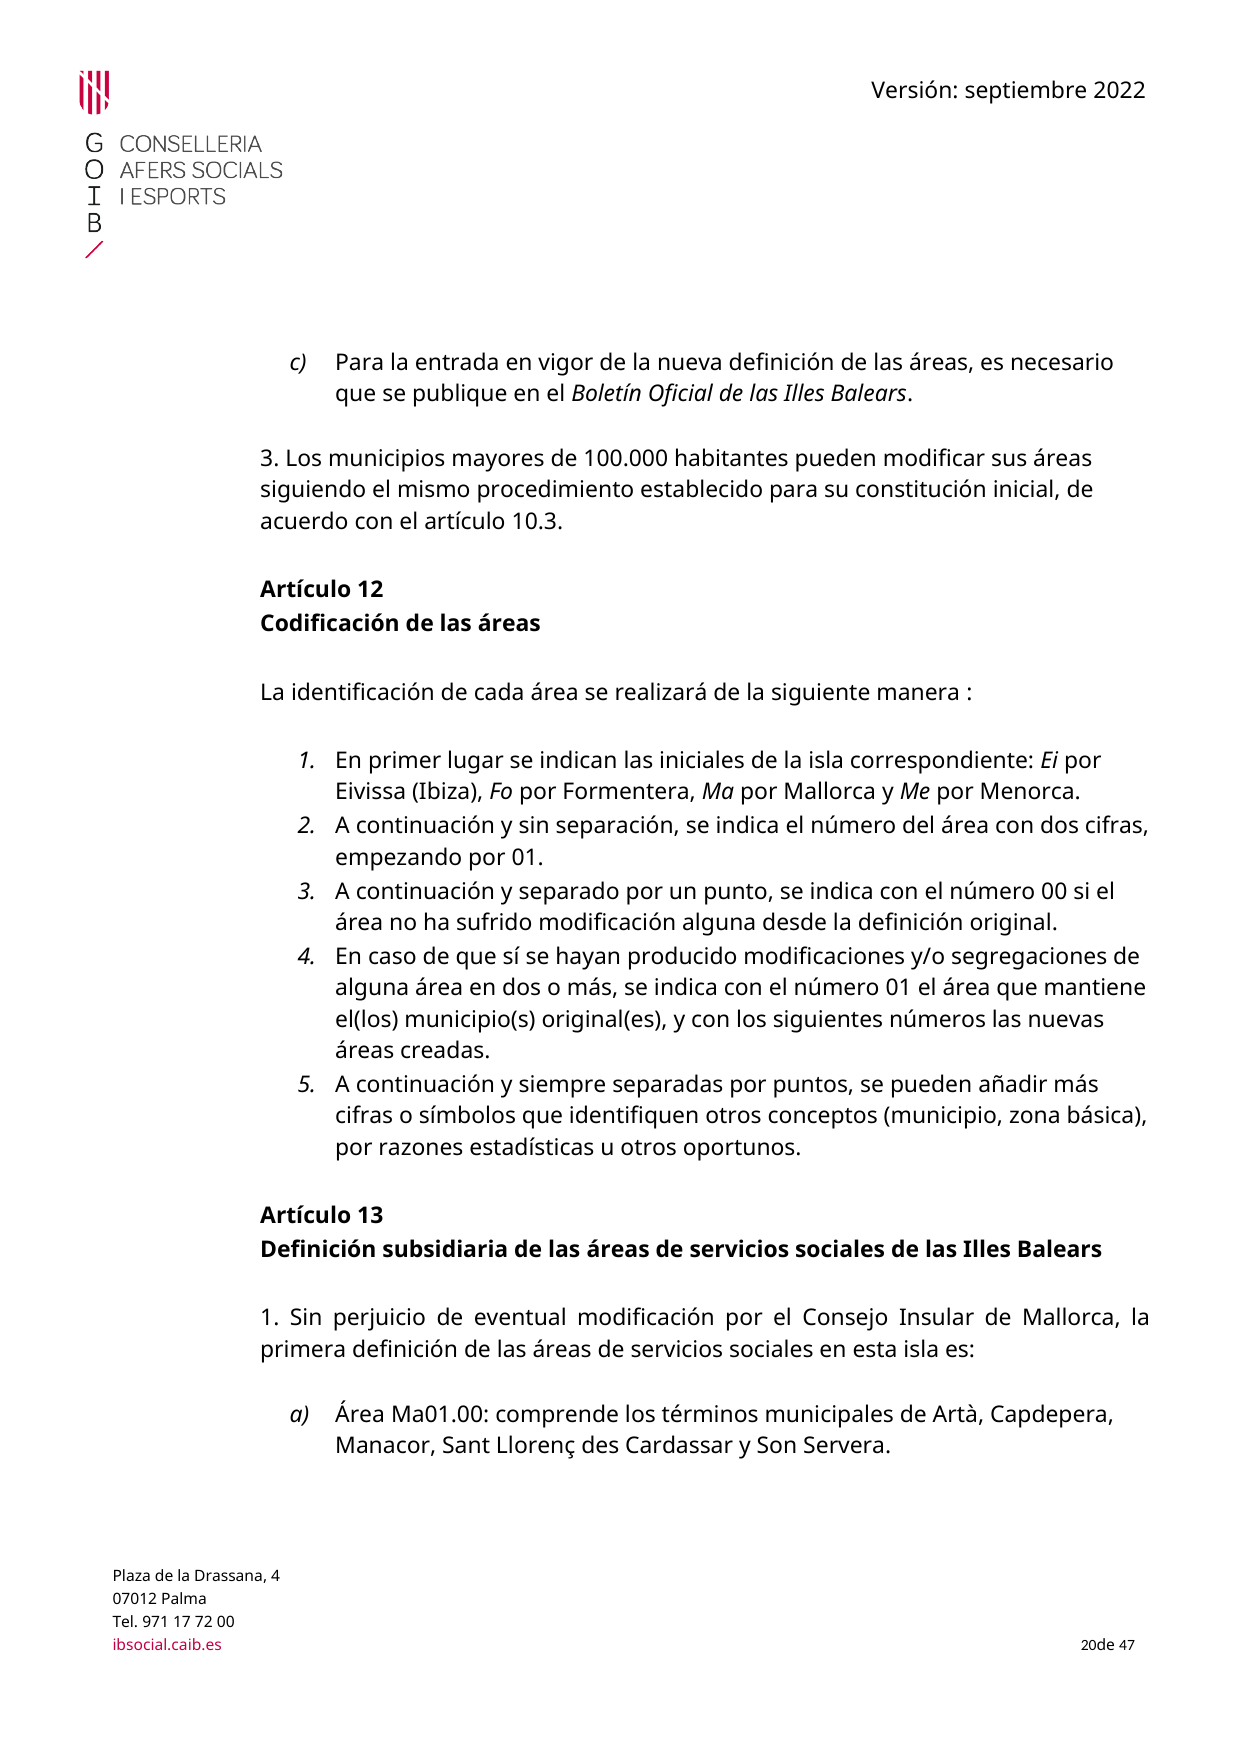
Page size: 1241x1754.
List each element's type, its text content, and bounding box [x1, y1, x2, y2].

text La identificación de cada área se realizará de la siguiente manera : [260, 675, 1152, 707]
picture [62, 56, 299, 273]
list En caso de que sí se hayan producido modificaciones y/o segregaciones de alguna área en dos o más, se indica con el número 01 el área que mantiene el(los) municipio(s) original(es), y con los siguientes números las nuevas áreas creadas. [297, 940, 1152, 1065]
text 1. Sin perjuicio de eventual modificación por el Consejo Insular de Mallorca, la primera definición de las áreas de servicios sociales en esta isla es: [260, 1301, 1152, 1364]
list Área Ma01.00: comprende los términos municipales de Artà, Capdepera, Manacor, Sant Llorenç des Cardassar y Son Servera. [289, 1398, 1152, 1460]
list Para la entrada en vigor de la nueva definición de las áreas, es necesario que se publique en el Boletín Oficial de las Illes Balears. [289, 345, 1152, 408]
text Artículo 13 [260, 1199, 1152, 1230]
list En primer lugar se indican las iniciales de la isla correspondiente: Ei por Eivissa (Ibiza), Fo por Formentera, Ma por Mallorca y Me por Menorca. [297, 744, 1152, 806]
list A continuación y separado por un punto, se indica con el número 00 si el área no ha sufrido modificación alguna desde la definición original. [297, 874, 1152, 937]
text Artículo 12 [260, 573, 1152, 604]
list A continuación y sin separación, se indica el número del área con dos cifras, empezando por 01. [297, 809, 1152, 872]
text 3. Los municipios mayores de 100.000 habitantes pueden modificar sus áreas siguiendo el mismo procedimiento establecido para su constitución inicial, de acuerdo con el artículo 10.3. [260, 442, 1152, 536]
text Codificación de las áreas [260, 607, 1152, 638]
text Definición subsidiaria de las áreas de servicios sociales de las Illes Balears [260, 1233, 1152, 1264]
list A continuación y siempre separadas por puntos, se pueden añadir más cifras o símbolos que identifiquen otros conceptos (municipio, zona básica), por razones estadísticas u otros oportunos. [297, 1068, 1152, 1162]
